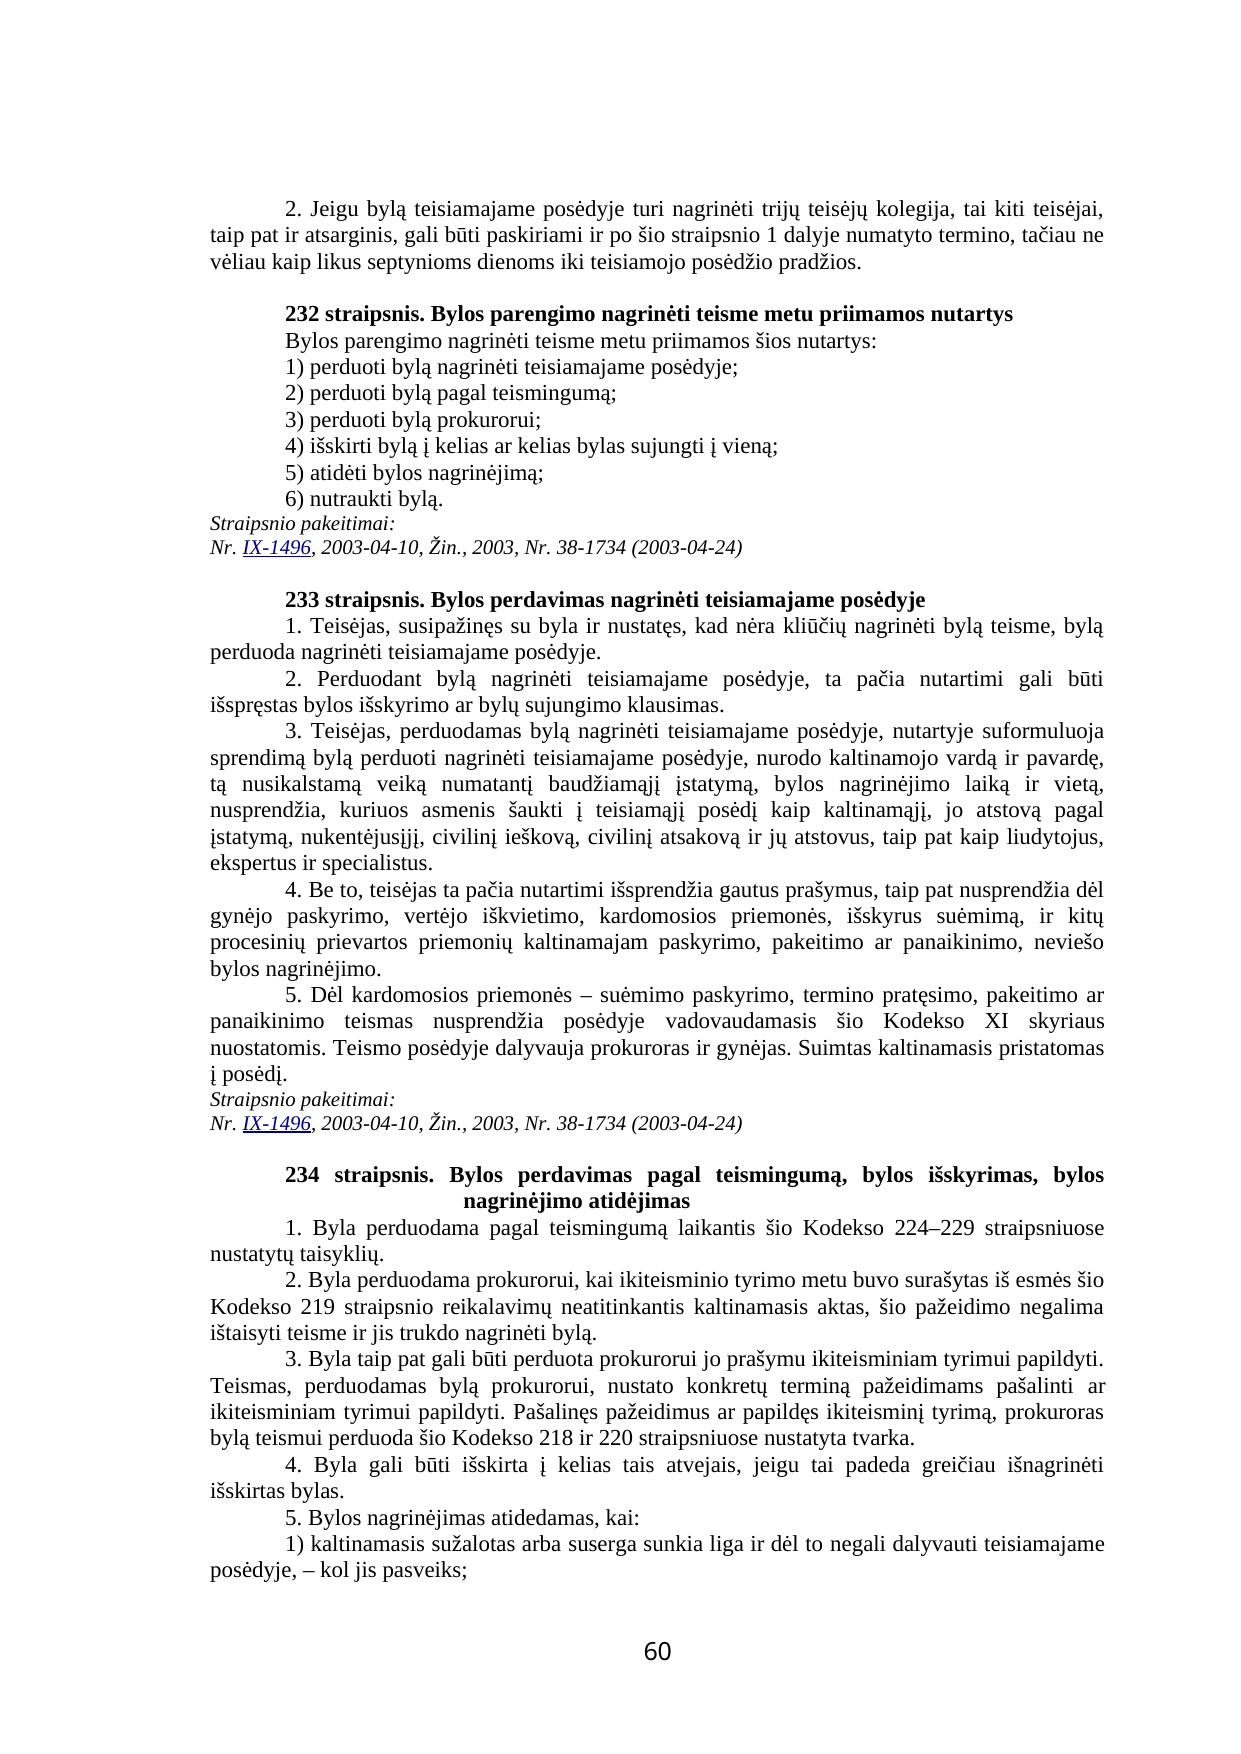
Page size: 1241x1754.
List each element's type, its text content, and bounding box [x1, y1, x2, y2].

text 1) kaltinamasis sužalotas arba suserga sunkia liga ir dėl to negali dalyvauti teisiamajame posėdyje, – kol jis pasveiks; [210, 1530, 1106, 1583]
text 4. Be to, teisėjas ta pačia nutartimi išsprendžia gautus prašymus, taip pat nusprendžia dėl gynėjo paskyrimo, vertėjo iškvietimo, kardomosios priemonės, išskyrus suėmimą, ir kitų procesinių prievartos priemonių kaltinamajam paskyrimo, pakeitimo ar panaikinimo, neviešo bylos nagrinėjimo. [210, 876, 1106, 981]
text 3. Teisėjas, perduodamas bylą nagrinėti teisiamajame posėdyje, nutartyje suformuluoja sprendimą bylą perduoti nagrinėti teisiamajame posėdyje, nurodo kaltinamojo vardą ir pavardę, tą nusikalstamą veiką numatantį baudžiamąjį įstatymą, bylos nagrinėjimo laiką ir vietą, nusprendžia, kuriuos asmenis šaukti į teisiamąjį posėdį kaip kaltinamąjį, jo atstovą pagal įstatymą, nukentėjusįjį, civilinį ieškovą, civilinį atsakovą ir jų atstovus, taip pat kaip liudytojus, ekspertus ir specialistus. [210, 717, 1106, 876]
text Nr. IX-1496, 2003-04-10, Žin., 2003, Nr. 38-1734 (2003-04-24) [210, 1111, 1106, 1134]
text 5. Dėl kardomosios priemonės – suėmimo paskyrimo, termino pratęsimo, pakeitimo ar panaikinimo teismas nusprendžia posėdyje vadovaudamasis šio Kodekso XI skyriaus nuostatomis. Teismo posėdyje dalyvauja prokuroras ir gynėjas. Suimtas kaltinamasis pristatomas į posėdį. [210, 981, 1106, 1086]
text 1) perduoti bylą nagrinėti teisiamajame posėdyje; [210, 353, 1106, 379]
text 5. Bylos nagrinėjimas atidedamas, kai: [210, 1503, 1106, 1530]
text Straipsnio pakeitimai: [210, 511, 1106, 535]
text 4) išskirti bylą į kelias ar kelias bylas sujungti į vieną; [210, 432, 1106, 458]
text 5) atidėti bylos nagrinėjimą; [210, 458, 1106, 485]
text 1. Teisėjas, susipažinęs su byla ir nustatęs, kad nėra kliūčių nagrinėti bylą teisme, bylą perduoda nagrinėti teisiamajame posėdyje. [210, 612, 1106, 665]
text Straipsnio pakeitimai: [210, 1086, 1106, 1111]
text 3. Byla taip pat gali būti perduota prokurorui jo prašymu ikiteisminiam tyrimui papildyti. Teismas, perduodamas bylą prokurorui, nustato konkretų terminą pažeidimams pašalinti ar ikiteisminiam tyrimui papildyti. Pašalinęs pažeidimus ar papildęs ikiteisminį tyrimą, prokuroras bylą teismui perduoda šio Kodekso 218 ir 220 straipsniuose nustatyta tvarka. [210, 1345, 1106, 1451]
text 3) perduoti bylą prokurorui; [210, 406, 1106, 432]
text 2) perduoti bylą pagal teismingumą; [210, 379, 1106, 406]
text 2. Byla perduodama prokurorui, kai ikiteisminio tyrimo metu buvo surašytas iš esmės šio Kodekso 219 straipsnio reikalavimų neatitinkantis kaltinamasis aktas, šio pažeidimo negalima ištaisyti teisme ir jis trukdo nagrinėti bylą. [210, 1266, 1106, 1345]
text 4. Byla gali būti išskirta į kelias tais atvejais, jeigu tai padeda greičiau išnagrinėti išskirtas bylas. [210, 1451, 1106, 1503]
text 6) nutraukti bylą. [210, 485, 1106, 511]
text 232 straipsnis. Bylos parengimo nagrinėti teisme metu priimamos nutartys [210, 300, 1106, 327]
text 233 straipsnis. Bylos perdavimas nagrinėti teisiamajame posėdyje [210, 586, 1106, 612]
text 2. Jeigu bylą teisiamajame posėdyje turi nagrinėti trijų teisėjų kolegija, tai kiti teisėjai, taip pat ir atsarginis, gali būti paskiriami ir po šio straipsnio 1 dalyje numatyto termino, tačiau ne vėliau kaip likus septynioms dienoms iki teisiamojo posėdžio pradžios. [210, 195, 1106, 274]
text Bylos parengimo nagrinėti teisme metu priimamos šios nutartys: [210, 327, 1106, 353]
text 1. Byla perduodama pagal teismingumą laikantis šio Kodekso 224–229 straipsniuose nustatytų taisyklių. [210, 1214, 1106, 1266]
text Nr. IX-1496, 2003-04-10, Žin., 2003, Nr. 38-1734 (2003-04-24) [210, 535, 1106, 559]
text 234 straipsnis. Bylos perdavimas pagal teismingumą, bylos išskyrimas, bylos nagrinėjimo atidėjimas [285, 1161, 1106, 1214]
text 2. Perduodant bylą nagrinėti teisiamajame posėdyje, ta pačia nutartimi gali būti išspręstas bylos išskyrimo ar bylų sujungimo klausimas. [210, 665, 1106, 717]
